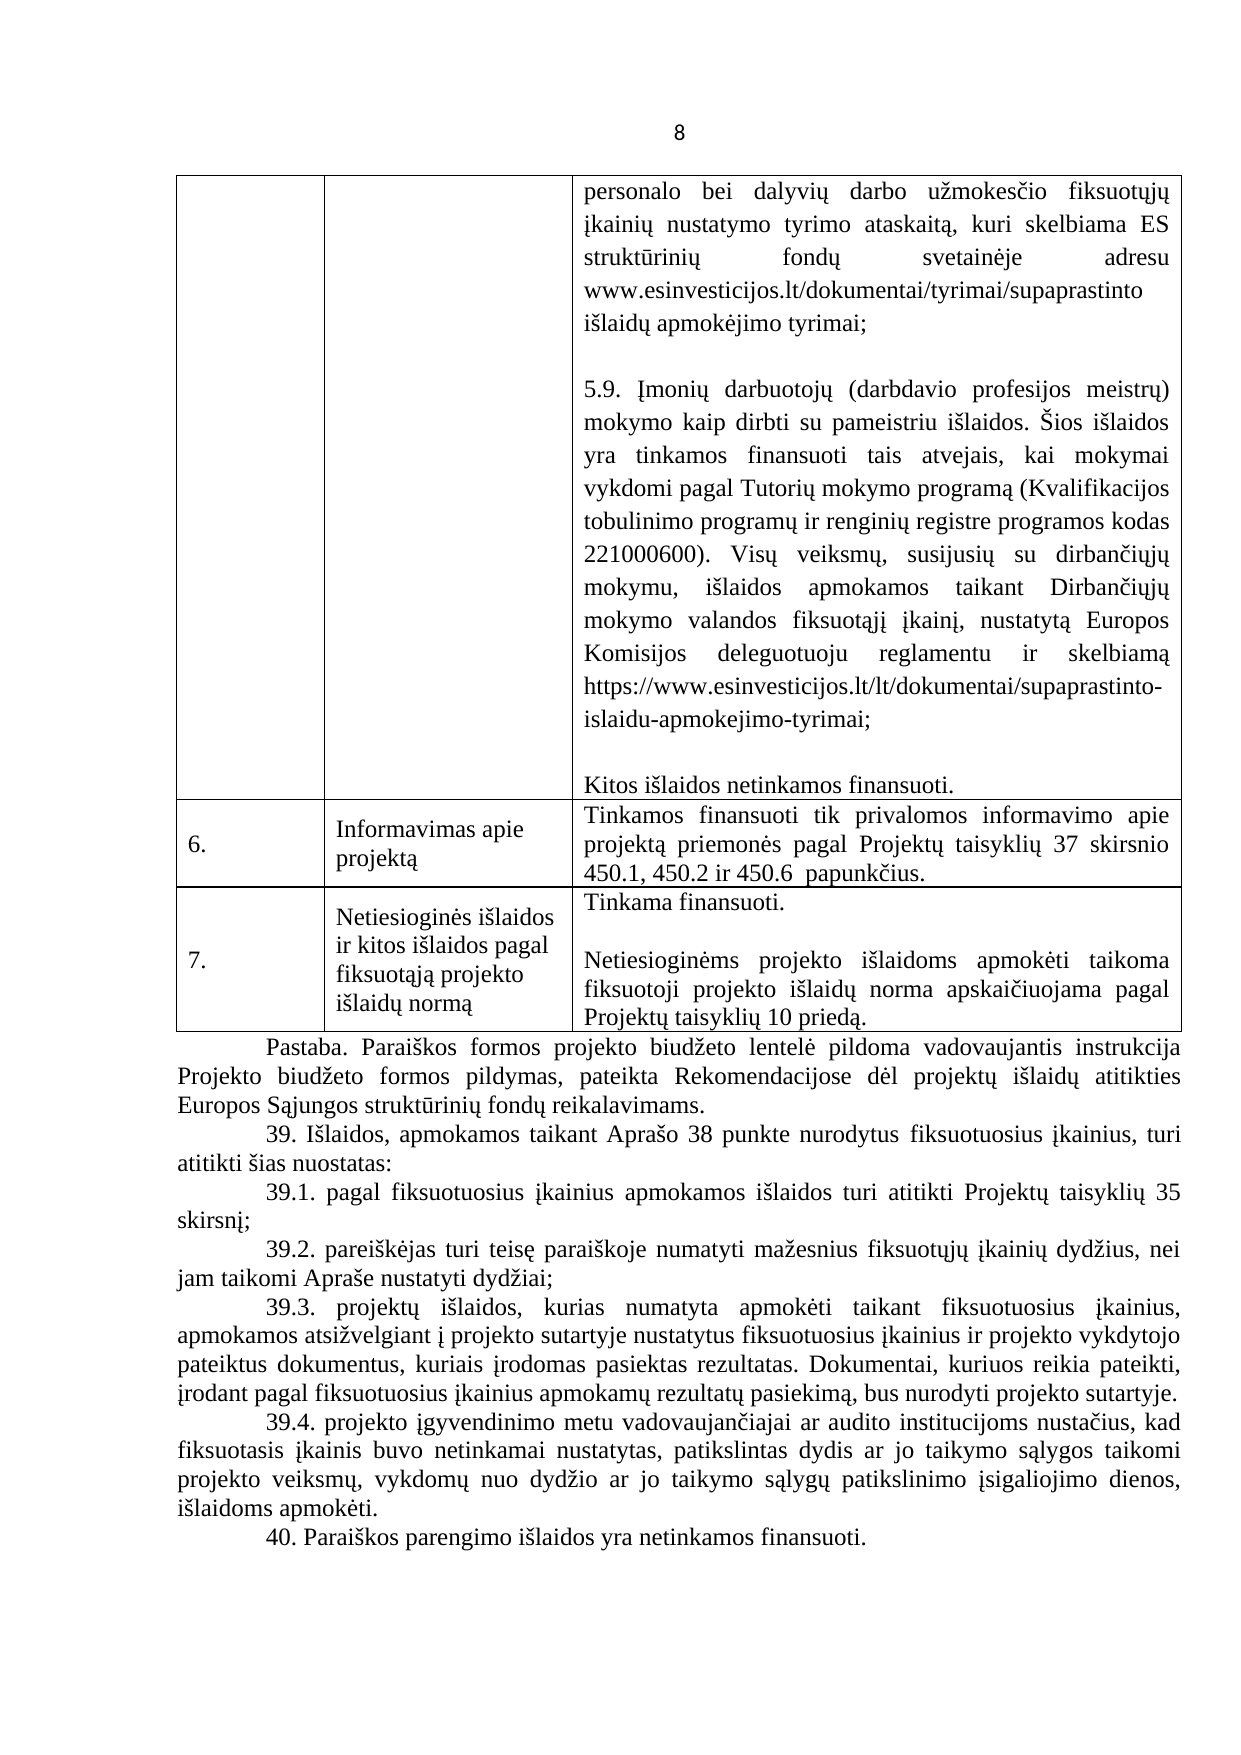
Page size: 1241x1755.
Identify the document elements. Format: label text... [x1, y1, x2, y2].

text 39.2. pareiškėjas turi teisę paraiškoje numatyti mažesnius fiksuotųjų įkainių dydžius, nei jam taikomi Apraše nustatyti dydžiai; [177, 1234, 1182, 1292]
table_cell [177, 176, 324, 799]
table_cell Netiesioginės išlaidos ir kitos išlaidos pagal fiksuotąją projekto išlaidų normą [325, 888, 572, 1031]
text 40. Paraiškos parengimo išlaidos yra netinkamos finansuoti. [177, 1522, 1182, 1551]
text 39.1. pagal fiksuotuosius įkainius apmokamos išlaidos turi atitikti Projektų taisyklių 35 skirsnį; [177, 1177, 1182, 1234]
table_cell personalo bei dalyvių darbo užmokesčio fiksuotųjų įkainių nustatymo tyrimo ataskaitą, kuri skelbiama ES struktūrinių fondų svetainėje adresu www.esinvesticijos.lt/dokumentai/tyrimai/supaprastinto išlaidų apmokėjimo tyrimai; 5.9. Įmonių darbuotojų (darbdavio profesijos meistrų) mokymo kaip dirbti su pameistriu išlaidos. Šios išlaidos yra tinkamos finansuoti tais atvejais, kai mokymai vykdomi pagal Tutorių mokymo programą (Kvalifikacijos tobulinimo programų ir renginių registre programos kodas 221000600). Visų veiksmų, susijusių su dirbančiųjų mokymu, išlaidos apmokamos taikant Dirbančiųjų mokymo valandos fiksuotąjį įkainį, nustatytą Europos Komisijos deleguotuoju reglamentu ir skelbiamą https://www.esinvesticijos.lt/lt/dokumentai/supaprastinto-islaidu-apmokejimo-tyrimai; Kitos išlaidos netinkamos finansuoti. [573, 176, 1181, 799]
table_cell Tinkama finansuoti. Netiesioginėms projekto išlaidoms apmokėti taikoma fiksuotoji projekto išlaidų norma apskaičiuojama pagal Projektų taisyklių 10 priedą. [573, 888, 1181, 1031]
table_cell [325, 176, 572, 799]
table_cell 6. [177, 800, 324, 886]
text Pastaba. Paraiškos formos projekto biudžeto lentelė pildoma vadovaujantis instrukcija Projekto biudžeto formos pildymas, pateikta Rekomendacijose dėl projektų išlaidų atitikties Europos Sąjungos struktūrinių fondų reikalavimams. [177, 1032, 1182, 1119]
table_cell Tinkamos finansuoti tik privalomos informavimo apie projektą priemonės pagal Projektų taisyklių 37 skirsnio 450.1, 450.2 ir 450.6 papunkčius. [573, 800, 1181, 886]
text 39.3. projektų išlaidos, kurias numatyta apmokėti taikant fiksuotuosius įkainius, apmokamos atsižvelgiant į projekto sutartyje nustatytus fiksuotuosius įkainius ir projekto vykdytojo pateiktus dokumentus, kuriais įrodomas pasiektas rezultatas. Dokumentai, kuriuos reikia pateikti, įrodant pagal fiksuotuosius įkainius apmokamų rezultatų pasiekimą, bus nurodyti projekto sutartyje. [177, 1292, 1182, 1407]
table_cell Informavimas apie projektą [325, 800, 572, 886]
text 39.4. projekto įgyvendinimo metu vadovaujančiajai ar audito institucijoms nustačius, kad fiksuotasis įkainis buvo netinkamai nustatytas, patikslintas dydis ar jo taikymo sąlygos taikomi projekto veiksmų, vykdomų nuo dydžio ar jo taikymo sąlygų patikslinimo įsigaliojimo dienos, išlaidoms apmokėti. [177, 1407, 1182, 1522]
table_cell 7. [177, 888, 324, 1031]
text 39. Išlaidos, apmokamos taikant Aprašo 38 punkte nurodytus fiksuotuosius įkainius, turi atitikti šias nuostatas: [177, 1119, 1182, 1177]
